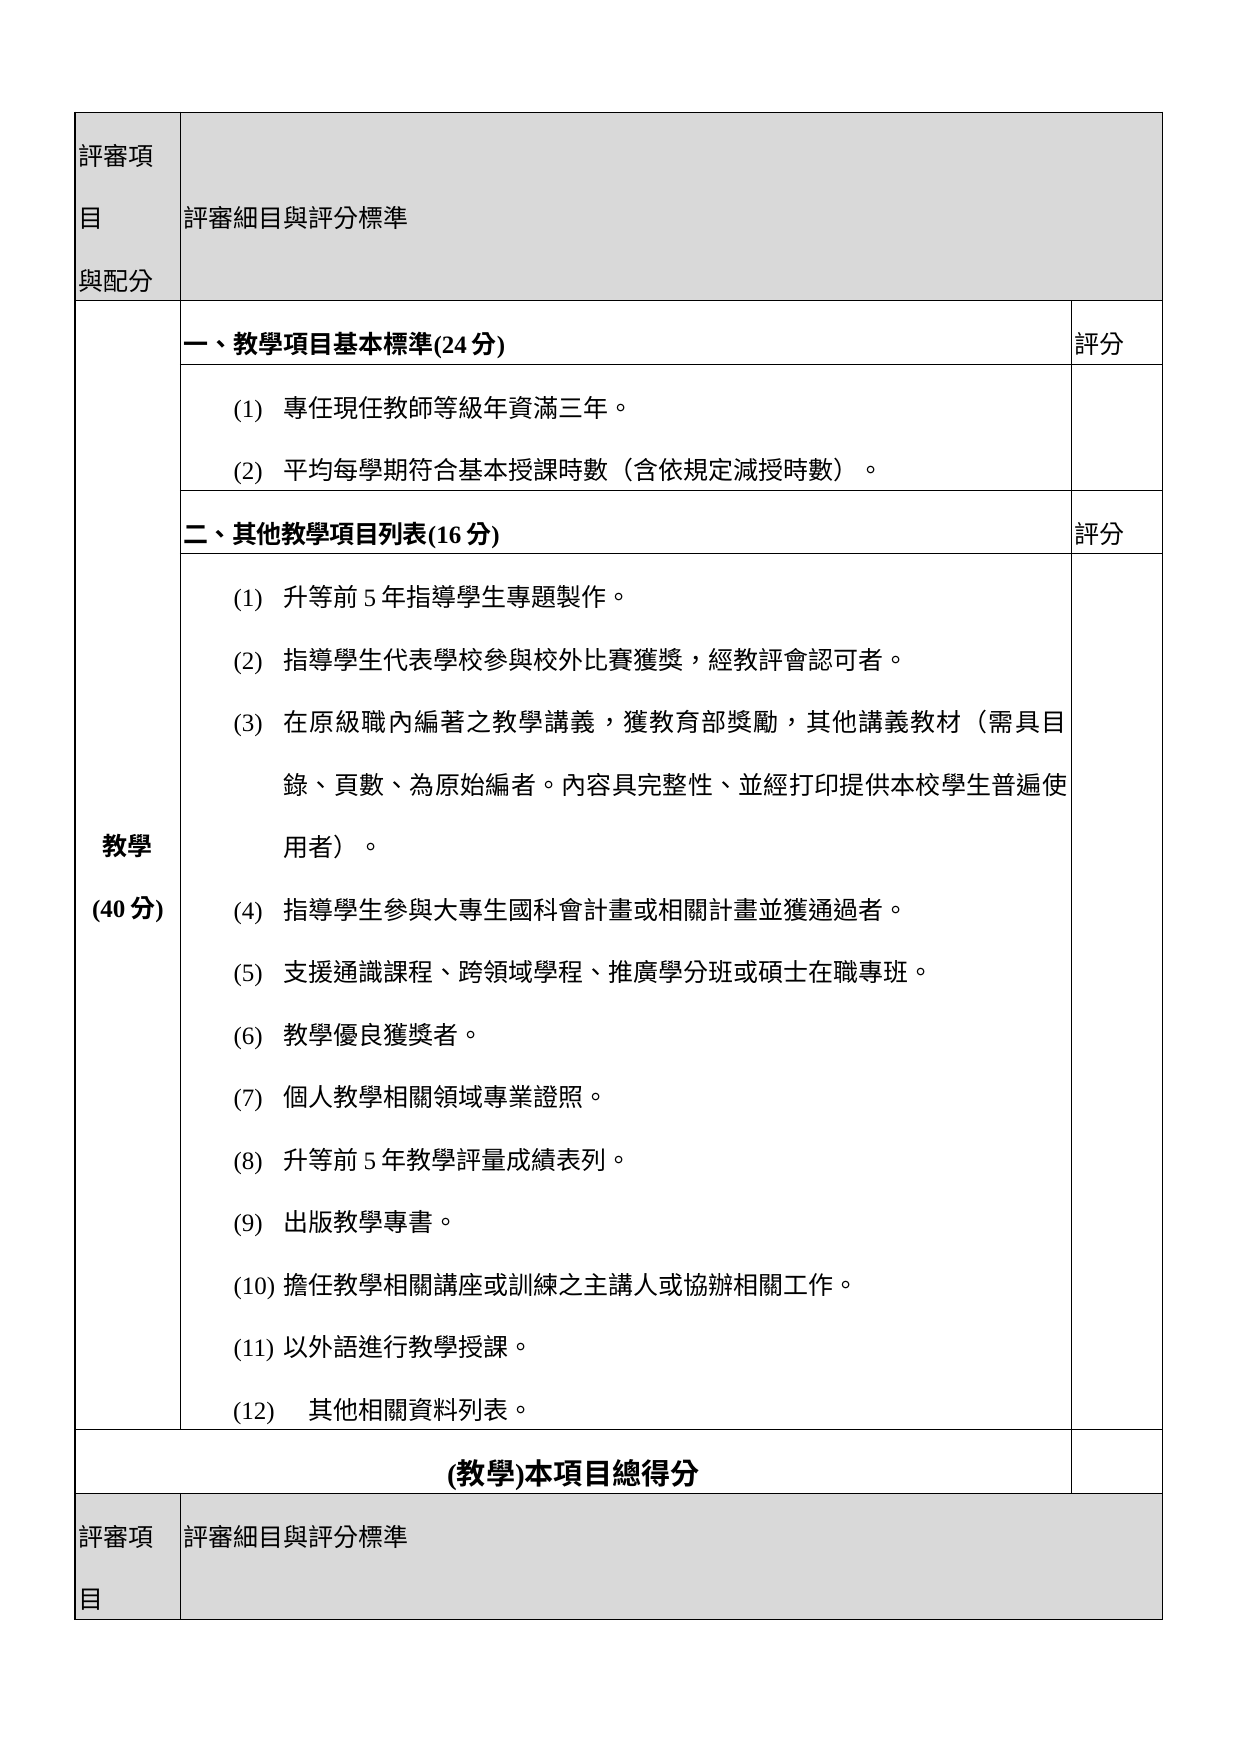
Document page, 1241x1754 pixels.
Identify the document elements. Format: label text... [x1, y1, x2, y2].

table_cell 專任現任教師等級年資滿三年。 平均每學期符合基本授課時數（含依規定減授時數）。 [181, 365, 1071, 490]
table_cell [1072, 554, 1162, 1429]
table_cell [1072, 1430, 1162, 1493]
table_cell [1072, 365, 1162, 490]
table_cell 評分 [1072, 491, 1162, 553]
table_cell 升等前5年指導學生專題製作。 指導學生代表學校參與校外比賽獲獎，經教評會認可者。 在原級職內編著之教學講義，獲教育部獎勵，其他講義教材（需具目錄、頁數、為原始編者。內容具完整性、並經打印提供本校學生普遍使用者）。 指導學生參與大專生國科會計畫或相關計畫並獲通過者。 支援通識課程、跨領域學程、推廣學分班或碩士在職專班。 教學優良獲獎者。 個人教學相關領域專業證照。 升等前5年教學評量成績表列。 出版教學專書。 擔任教學相關講座或訓練之主講人或協辦相關工作。 以外語進行教學授課。 其他相關資料列表。 [181, 554, 1071, 1429]
table_cell 教學 (40分) [76, 301, 180, 1429]
table_header 評審細目與評分標準 [181, 113, 1162, 300]
table_cell 評審細目與評分標準 [181, 1494, 1162, 1619]
table_cell (教學)本項目總得分 [76, 1430, 1071, 1493]
table_cell 二、其他教學項目列表(16分) [181, 491, 1071, 553]
table_cell 評審項目 [76, 1494, 180, 1619]
table_cell 一、教學項目基本標準(24分) [181, 301, 1071, 364]
table_cell 評分 [1072, 301, 1162, 364]
table_header 評審項目 與配分 [76, 113, 180, 300]
